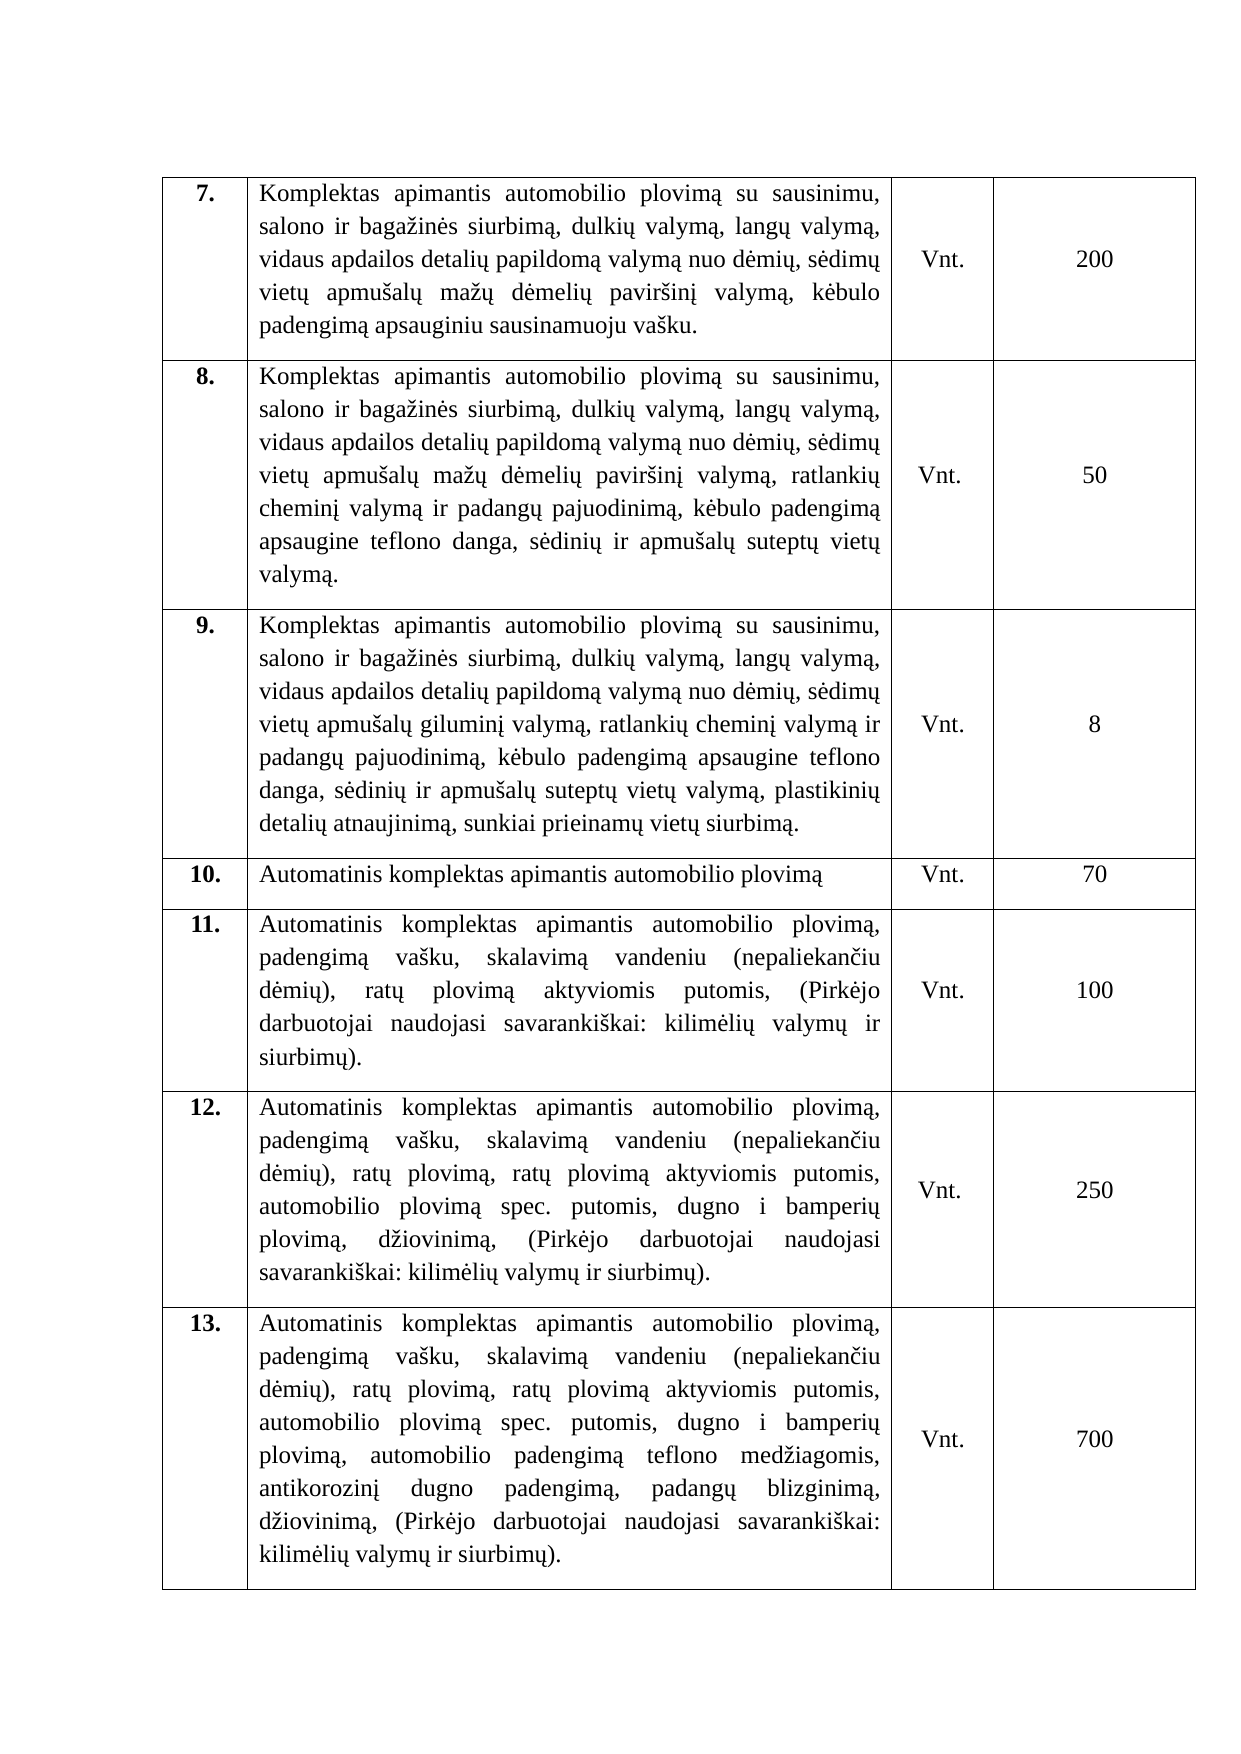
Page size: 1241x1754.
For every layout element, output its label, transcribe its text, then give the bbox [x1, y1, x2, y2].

table_cell 8 [994, 610, 1195, 858]
table_cell 11. [163, 910, 247, 1091]
table_cell Automatinis komplektas apimantis automobilio plovimą, padengimą vašku, skalavimą vandeniu (nepaliekančiu dėmių), ratų plovimą, ratų plovimą aktyviomis putomis, automobilio plovimą spec. putomis, dugno i bamperių plovimą, automobilio padengimą teflono medžiagomis, antikorozinį dugno padengimą, padangų blizginimą, džiovinimą, (Pirkėjo darbuotojai naudojasi savarankiškai: kilimėlių valymų ir siurbimų). [248, 1308, 891, 1589]
table_cell Vnt. [892, 1092, 993, 1307]
table_cell 200 [994, 178, 1195, 360]
table_cell Komplektas apimantis automobilio plovimą su sausinimu, salono ir bagažinės siurbimą, dulkių valymą, langų valymą, vidaus apdailos detalių papildomą valymą nuo dėmių, sėdimų vietų apmušalų mažų dėmelių paviršinį valymą, kėbulo padengimą apsauginiu sausinamuoju vašku. [248, 178, 891, 360]
table_cell Vnt. [892, 178, 993, 360]
table_cell Vnt. [892, 610, 993, 858]
table_cell 9. [163, 610, 247, 858]
table_cell 100 [994, 910, 1195, 1091]
table_cell 8. [163, 361, 247, 609]
table_cell Vnt. [892, 361, 993, 609]
table_cell Vnt. [892, 910, 993, 1091]
table_cell 250 [994, 1092, 1195, 1307]
table_cell 12. [163, 1092, 247, 1307]
table_cell 7. [163, 178, 247, 360]
table_cell 50 [994, 361, 1195, 609]
table_cell 700 [994, 1308, 1195, 1589]
table_cell Vnt. [892, 1308, 993, 1589]
table_cell Automatinis komplektas apimantis automobilio plovimą, padengimą vašku, skalavimą vandeniu (nepaliekančiu dėmių), ratų plovimą aktyviomis putomis, (Pirkėjo darbuotojai naudojasi savarankiškai: kilimėlių valymų ir siurbimų). [248, 910, 891, 1091]
table_cell 13. [163, 1308, 247, 1589]
table_cell 10. [163, 859, 247, 908]
table_cell Automatinis komplektas apimantis automobilio plovimą [248, 859, 891, 908]
table_cell Komplektas apimantis automobilio plovimą su sausinimu, salono ir bagažinės siurbimą, dulkių valymą, langų valymą, vidaus apdailos detalių papildomą valymą nuo dėmių, sėdimų vietų apmušalų giluminį valymą, ratlankių cheminį valymą ir padangų pajuodinimą, kėbulo padengimą apsaugine teflono danga, sėdinių ir apmušalų suteptų vietų valymą, plastikinių detalių atnaujinimą, sunkiai prieinamų vietų siurbimą. [248, 610, 891, 858]
table_cell 70 [994, 859, 1195, 908]
table_cell Vnt. [892, 859, 993, 908]
table_cell Automatinis komplektas apimantis automobilio plovimą, padengimą vašku, skalavimą vandeniu (nepaliekančiu dėmių), ratų plovimą, ratų plovimą aktyviomis putomis, automobilio plovimą spec. putomis, dugno i bamperių plovimą, džiovinimą, (Pirkėjo darbuotojai naudojasi savarankiškai: kilimėlių valymų ir siurbimų). [248, 1092, 891, 1307]
table_cell Komplektas apimantis automobilio plovimą su sausinimu, salono ir bagažinės siurbimą, dulkių valymą, langų valymą, vidaus apdailos detalių papildomą valymą nuo dėmių, sėdimų vietų apmušalų mažų dėmelių paviršinį valymą, ratlankių cheminį valymą ir padangų pajuodinimą, kėbulo padengimą apsaugine teflono danga, sėdinių ir apmušalų suteptų vietų valymą. [248, 361, 891, 609]
